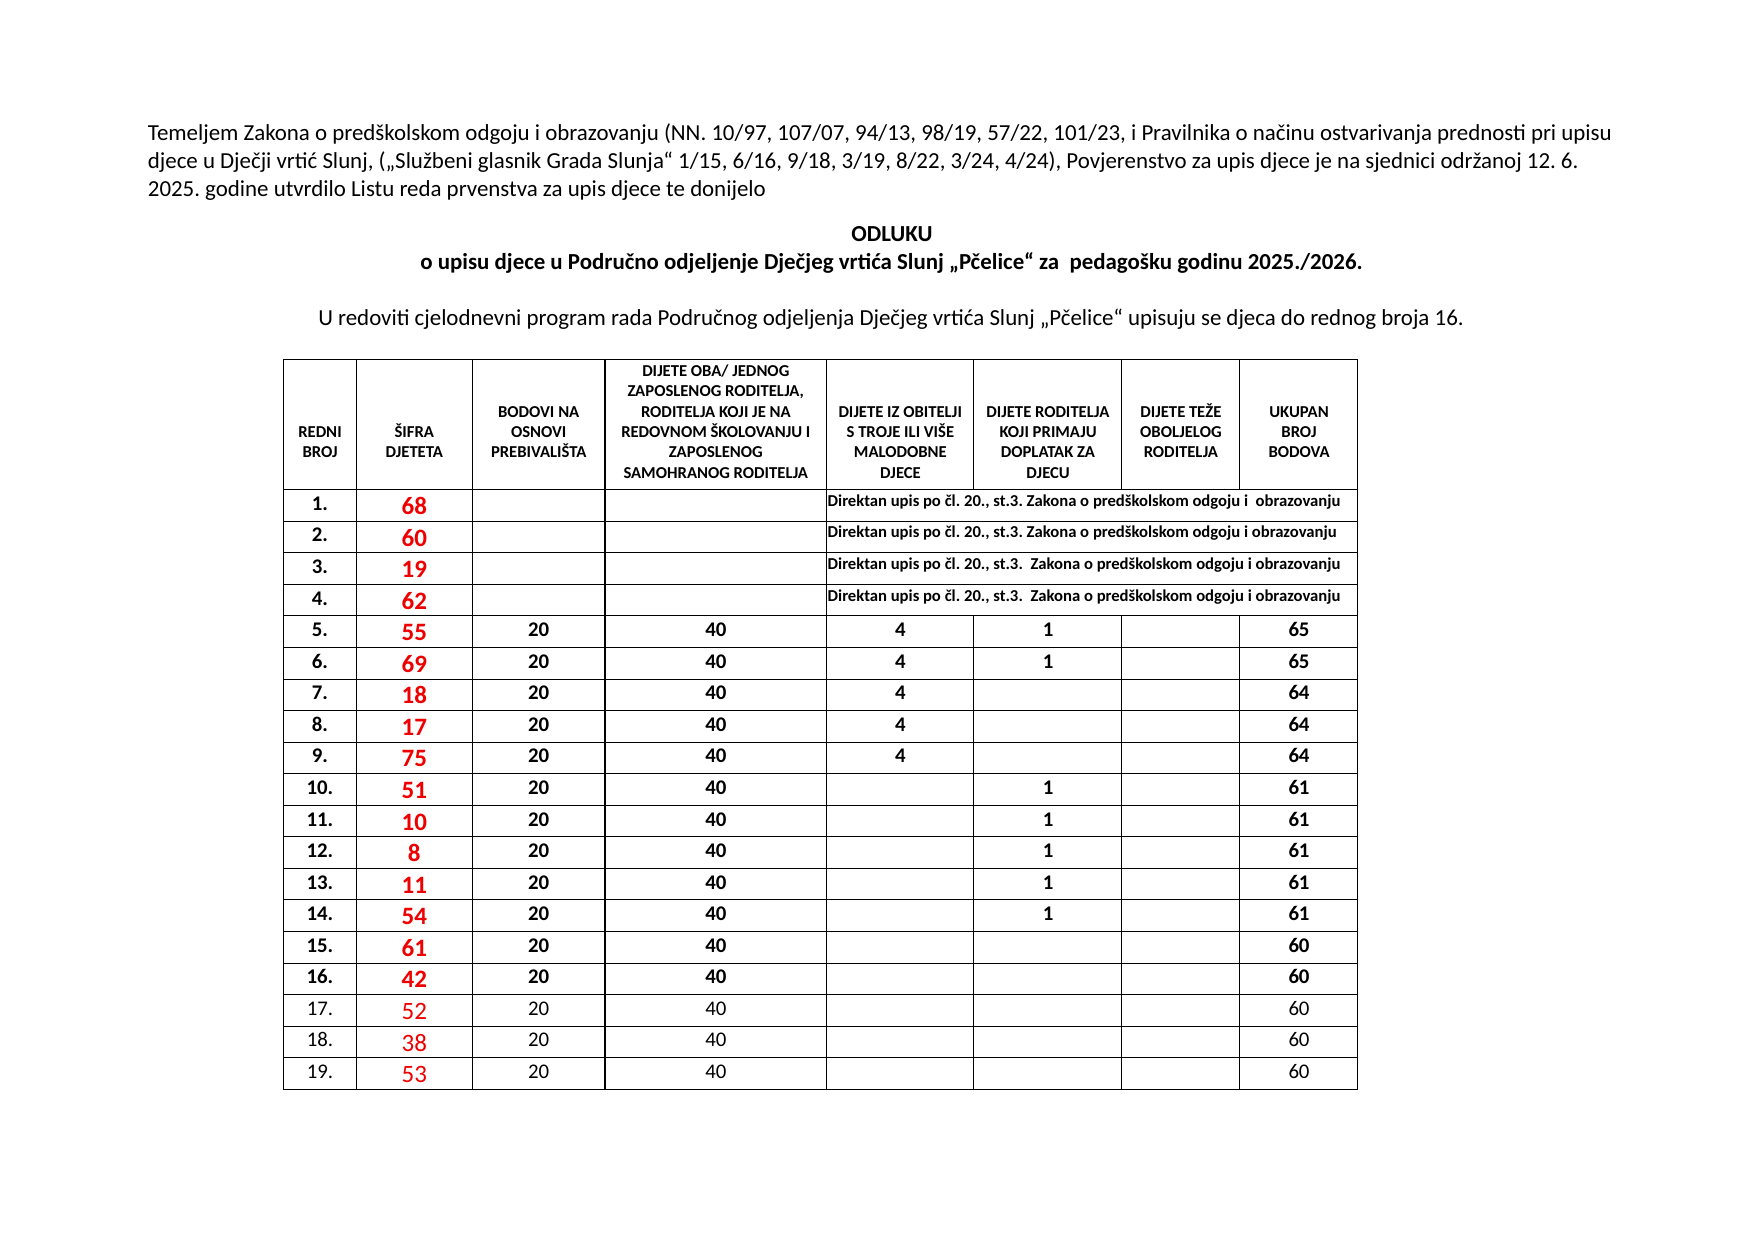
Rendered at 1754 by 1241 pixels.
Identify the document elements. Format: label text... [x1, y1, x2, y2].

table_cell [606, 490, 826, 521]
table_cell 17. [284, 995, 356, 1026]
table_cell [827, 932, 973, 962]
table_cell [974, 995, 1121, 1026]
table_cell [1122, 900, 1239, 931]
table_cell 60 [1240, 932, 1357, 962]
table_cell Direktan upis po čl. 20., st.3. Zakona o predškolskom odgoju i obrazovanju [827, 553, 1357, 584]
table_cell 1 [974, 869, 1121, 899]
table_cell [1358, 615, 1754, 647]
table_cell 20 [473, 1058, 604, 1089]
table_cell 17 [357, 711, 472, 742]
table_header DIJETE IZ OBITELJI S TROJE ILI VIŠE MALODOBNE DJECE [827, 360, 973, 489]
table_header REDNI BROJ [284, 360, 356, 489]
table_cell 18 [357, 680, 472, 710]
table_cell 6. [284, 648, 356, 678]
table_cell 8. [284, 711, 356, 742]
table_cell 14. [284, 900, 356, 931]
table_cell 20 [473, 648, 604, 678]
table_cell 1. [284, 490, 356, 521]
table_cell 4 [827, 648, 973, 678]
table_cell 40 [606, 743, 826, 773]
table_cell [827, 1058, 973, 1089]
table_cell 20 [473, 964, 604, 994]
table_cell 75 [357, 743, 472, 773]
table_cell [827, 774, 973, 805]
table_cell Direktan upis po čl. 20., st.3. Zakona o predškolskom odgoju i obrazovanju [827, 490, 1357, 521]
table_cell 40 [606, 806, 826, 836]
table_cell [974, 932, 1121, 962]
table_cell 54 [357, 900, 472, 931]
table_header DIJETE OBA/ JEDNOG ZAPOSLENOG RODITELJA, RODITELJA KOJI JE NA REDOVNOM ŠKOLOVANJU I ZAPOSLENOG SAMOHRANOG RODITELJA [606, 360, 826, 489]
table_cell [974, 711, 1121, 742]
table_cell 40 [606, 1058, 826, 1089]
table_header ŠIFRA DJETETA [357, 360, 472, 489]
table_cell [1122, 680, 1239, 710]
table_cell [1122, 869, 1239, 899]
table_cell [974, 743, 1121, 773]
table_cell Direktan upis po čl. 20., st.3. Zakona o predškolskom odgoju i obrazovanju [827, 585, 1357, 615]
table_cell 60 [1240, 995, 1357, 1026]
text U redoviti cjelodnevni program rada Područnog odjeljenja Dječjeg vrtića Slunj „Pčelice“ upisuju se djeca do rednog broja 16. [148, 303, 1636, 331]
table_cell 40 [606, 711, 826, 742]
table_cell [473, 553, 604, 584]
table_cell [1122, 1027, 1239, 1057]
table_cell [1122, 1058, 1239, 1089]
table_cell [1358, 836, 1754, 868]
table_cell [606, 553, 826, 584]
table_cell 52 [357, 995, 472, 1026]
table_cell [974, 680, 1121, 710]
table_cell [1122, 774, 1239, 805]
table_cell 60 [1240, 964, 1357, 994]
table_cell 8 [357, 837, 472, 868]
table_cell 40 [606, 774, 826, 805]
table_cell 40 [606, 869, 826, 899]
table_cell 62 [357, 585, 472, 615]
table_cell 60 [1240, 1027, 1357, 1057]
table_cell 20 [473, 680, 604, 710]
table_cell [1358, 647, 1754, 678]
table_cell 1 [974, 806, 1121, 836]
table_cell 4 [827, 616, 973, 647]
table_cell 19 [357, 553, 472, 584]
table_cell [1358, 521, 1754, 552]
table_cell 55 [357, 616, 472, 647]
text Temeljem Zakona o predškolskom odgoju i obrazovanju (NN. 10/97, 107/07, 94/13, 98/19, 57/22, 101/23, i Pravilnika o načinu ostvarivanja prednosti pri upisu djece u Dječji vrtić Slunj, („Službeni glasnik Grada Slunja“ 1/15, 6/16, 9/18, 3/19, 8/22, 3/24, 4/24), Povjerenstvo za upis djece je na sjednici održanoj 12. 6. 2025. godine utvrdilo Listu reda prvenstva za upis djece te donijelo [148, 118, 1636, 203]
table_cell 20 [473, 743, 604, 773]
table_cell 1 [974, 837, 1121, 868]
table_cell 18. [284, 1027, 356, 1057]
table_cell 2. [284, 522, 356, 552]
table_cell 20 [473, 616, 604, 647]
table_cell [1358, 899, 1754, 931]
table_cell [827, 806, 973, 836]
table_cell 4 [827, 743, 973, 773]
table_cell [1358, 489, 1754, 521]
table_cell 53 [357, 1058, 472, 1089]
table_cell 15. [284, 932, 356, 962]
table_cell 20 [473, 774, 604, 805]
table_cell 20 [473, 869, 604, 899]
table_cell 40 [606, 932, 826, 962]
table_cell 64 [1240, 711, 1357, 742]
table_cell 12. [284, 837, 356, 868]
table_cell [1122, 711, 1239, 742]
table_cell [974, 964, 1121, 994]
table_cell 1 [974, 616, 1121, 647]
table_cell 10. [284, 774, 356, 805]
table_cell 19. [284, 1058, 356, 1089]
table_cell 7. [284, 680, 356, 710]
table_cell [1358, 773, 1754, 805]
table_cell 68 [357, 490, 472, 521]
table_cell [1122, 837, 1239, 868]
table_cell 1 [974, 648, 1121, 678]
table_cell 20 [473, 932, 604, 962]
table_cell [473, 490, 604, 521]
table_cell 60 [357, 522, 472, 552]
table_cell [606, 585, 826, 615]
table_cell [827, 964, 973, 994]
table_cell [1358, 1057, 1754, 1089]
table_cell [1358, 1026, 1754, 1057]
table_cell 20 [473, 900, 604, 931]
table_cell 13. [284, 869, 356, 899]
table_cell 4. [284, 585, 356, 615]
table_header DIJETE TEŽE OBOLJELOG RODITELJA [1122, 360, 1239, 489]
table_cell 40 [606, 616, 826, 647]
table_cell [1358, 868, 1754, 899]
table_cell 40 [606, 964, 826, 994]
table_cell [1122, 743, 1239, 773]
table_cell [1122, 995, 1239, 1026]
table_cell [1358, 963, 1754, 994]
table_cell [827, 900, 973, 931]
table_cell [1358, 710, 1754, 742]
table_cell 60 [1240, 1058, 1357, 1089]
table_cell 64 [1240, 743, 1357, 773]
table_cell 61 [1240, 900, 1357, 931]
table_cell [1122, 932, 1239, 962]
table_cell 20 [473, 1027, 604, 1057]
table_cell 64 [1240, 680, 1357, 710]
table_cell 40 [606, 648, 826, 678]
table_cell [974, 1027, 1121, 1057]
table_cell [606, 522, 826, 552]
table_cell [1122, 616, 1239, 647]
table_cell 65 [1240, 616, 1357, 647]
table_cell 20 [473, 711, 604, 742]
table_cell [1358, 994, 1754, 1026]
table_cell [974, 1058, 1121, 1089]
table_cell 40 [606, 995, 826, 1026]
table_cell 61 [1240, 869, 1357, 899]
table_cell 1 [974, 900, 1121, 931]
table_cell [827, 1027, 973, 1057]
table_cell 5. [284, 616, 356, 647]
table_header UKUPAN BROJ BODOVA [1240, 360, 1357, 489]
table_cell [1358, 552, 1754, 584]
table_cell 4 [827, 711, 973, 742]
table_cell 16. [284, 964, 356, 994]
text ODLUKU [148, 219, 1636, 247]
table_cell 20 [473, 995, 604, 1026]
table_cell [1358, 805, 1754, 836]
table_cell 61 [357, 932, 472, 962]
table_cell Direktan upis po čl. 20., st.3. Zakona o predškolskom odgoju i obrazovanju [827, 522, 1357, 552]
table_cell 11. [284, 806, 356, 836]
text o upisu djece u Područno odjeljenje Dječjeg vrtića Slunj „Pčelice“ za pedagošku godinu 2025./2026. [148, 247, 1636, 275]
table_cell 20 [473, 806, 604, 836]
table_cell 61 [1240, 774, 1357, 805]
table_cell 42 [357, 964, 472, 994]
table_cell 61 [1240, 806, 1357, 836]
table_cell 9. [284, 743, 356, 773]
table_cell 40 [606, 837, 826, 868]
table_header BODOVI NA OSNOVI PREBIVALIŠTA [473, 360, 604, 489]
table_cell [1358, 584, 1754, 615]
table_cell [827, 837, 973, 868]
table_cell 40 [606, 1027, 826, 1057]
table_cell 10 [357, 806, 472, 836]
table_cell [827, 869, 973, 899]
table_cell 4 [827, 680, 973, 710]
table_cell 1 [974, 774, 1121, 805]
table_cell 38 [357, 1027, 472, 1057]
table_header [1358, 359, 1754, 489]
table_cell 65 [1240, 648, 1357, 678]
table_cell 51 [357, 774, 472, 805]
table_cell 69 [357, 648, 472, 678]
table_cell 40 [606, 900, 826, 931]
table_cell [1358, 679, 1754, 710]
table_cell 40 [606, 680, 826, 710]
table_cell [1358, 742, 1754, 773]
table_cell [473, 585, 604, 615]
table_cell [1122, 806, 1239, 836]
table_cell [1358, 931, 1754, 962]
table_cell [1122, 648, 1239, 678]
table_cell [1122, 964, 1239, 994]
table_header DIJETE RODITELJA KOJI PRIMAJU DOPLATAK ZA DJECU [974, 360, 1121, 489]
table_cell [827, 995, 973, 1026]
table_cell 20 [473, 837, 604, 868]
table_cell 3. [284, 553, 356, 584]
table_cell [473, 522, 604, 552]
table_cell 11 [357, 869, 472, 899]
table_cell 61 [1240, 837, 1357, 868]
